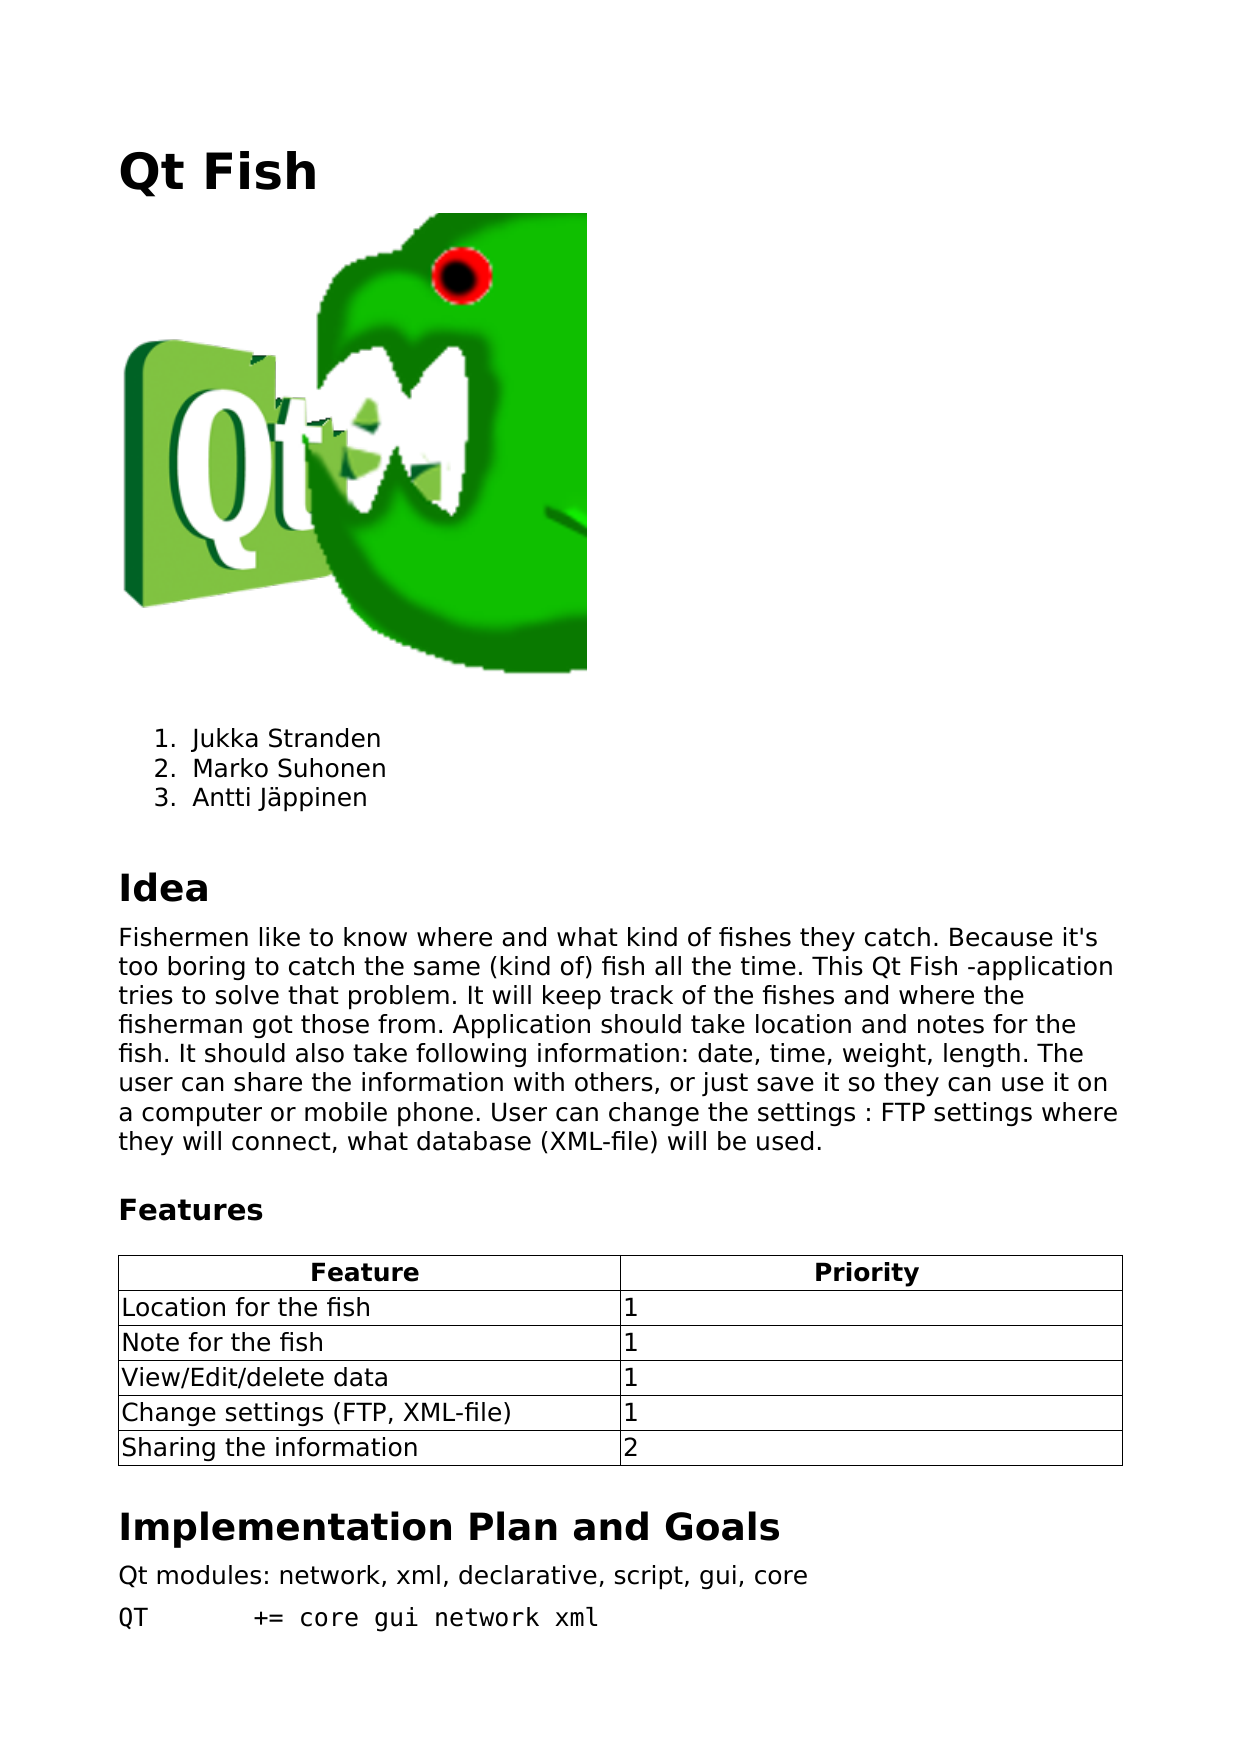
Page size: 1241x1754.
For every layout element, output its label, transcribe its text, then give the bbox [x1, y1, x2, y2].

table_header Feature [119, 1256, 620, 1290]
table_header Priority [621, 1256, 1122, 1290]
subtitle Qt Fish [118, 143, 1122, 201]
text Fishermen like to know where and what kind of fishes they catch. Because it's too boring to catch the same (kind of) fish all the time. This Qt Fish -application tries to solve that problem. It will keep track of the fishes and where the fisherman got those from. Application should take location and notes for the fish. It should also take following information: date, time, weight, length. The user can share the information with others, or just save it so they can use it on a computer or mobile phone. User can change the settings : FTP settings where they will connect, what database (XML-file) will be used. [118, 923, 1122, 1156]
table_cell View/Edit/delete data [119, 1361, 620, 1395]
table_cell Location for the fish [119, 1291, 620, 1325]
subtitle Features [118, 1193, 1122, 1227]
text Qt modules: network, xml, declarative, script, gui, core [118, 1561, 1122, 1591]
table_cell 1 [621, 1291, 1122, 1325]
text QT += core gui network xml [118, 1603, 1122, 1632]
picture [118, 213, 587, 683]
list Marko Suhonen [177, 754, 1122, 783]
table_cell Change settings (FTP, XML-file) [119, 1396, 620, 1430]
table_cell 1 [621, 1396, 1122, 1430]
list Jukka Stranden [177, 724, 1122, 754]
table_cell 1 [621, 1361, 1122, 1395]
table_cell 2 [621, 1431, 1122, 1465]
table_cell 1 [621, 1326, 1122, 1360]
table_cell Sharing the information [119, 1431, 620, 1465]
table_cell Note for the fish [119, 1326, 620, 1360]
subtitle Idea [118, 867, 1122, 910]
list Antti Jäppinen [177, 783, 1122, 812]
subtitle Implementation Plan and Goals [118, 1505, 1122, 1549]
